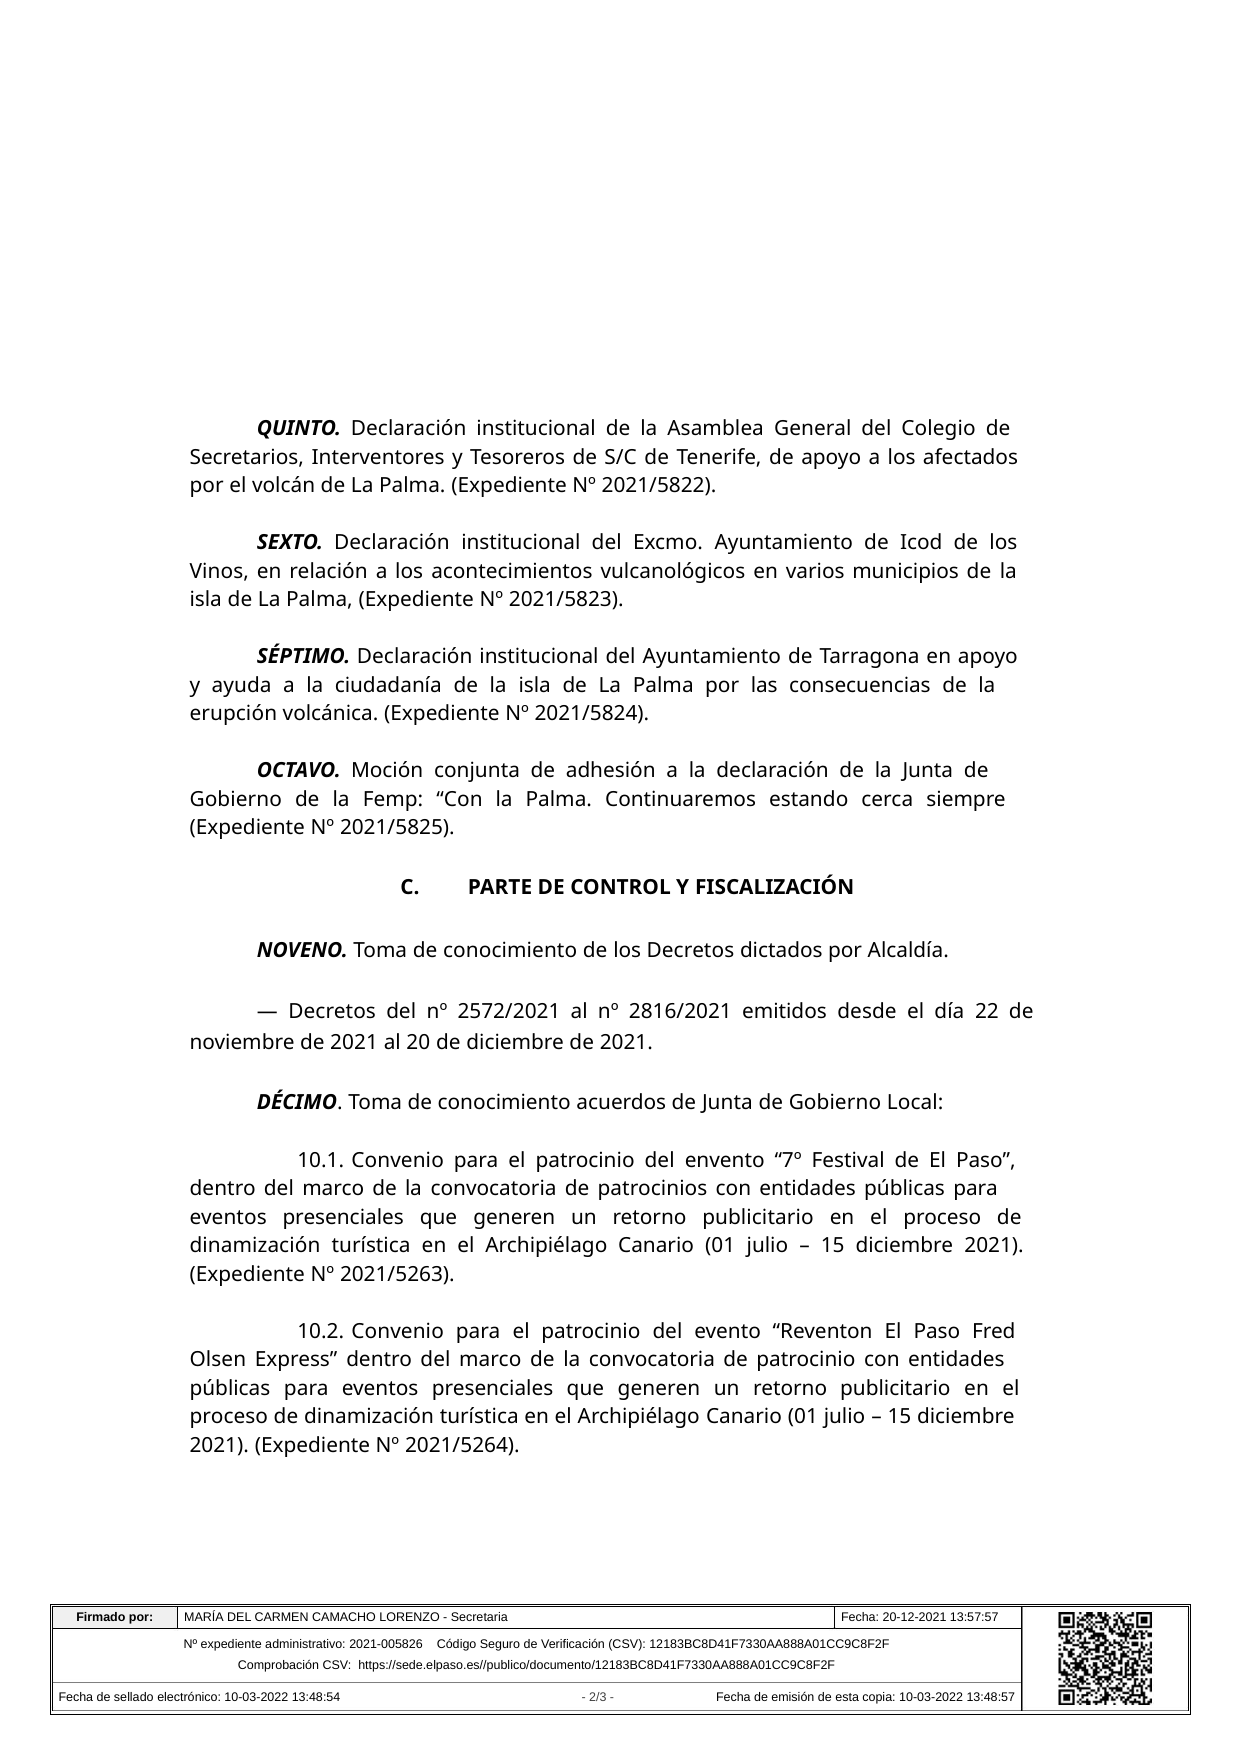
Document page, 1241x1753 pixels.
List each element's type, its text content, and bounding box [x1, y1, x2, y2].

text Nº expediente administrativo: 2021-005826 Código Seguro de Verificación (CSV): 12183BC8D41F7330AA888A01CC9C8F2F [183, 1638, 915, 1652]
text NOVENO. Toma de conocimiento de los Decretos dictados por Alcaldía. [257, 937, 1076, 963]
text proceso de dinamización turística en el Archipiélago Canario (01 julio – 15 diciembre [189, 1404, 1076, 1429]
text [865, 874, 1076, 900]
text OCTAVO. Moción conjunta de adhesión a la declaración de la Junta de [257, 757, 1076, 783]
text MARÍA DEL CARMEN CAMACHO LORENZO - Secretaria [184, 1610, 533, 1624]
text — [257, 999, 302, 1024]
text Decretos del nº 2572/2021 al nº 2816/2021 emitidos desde el día 22 de [302, 999, 1076, 1024]
text C. [400, 874, 468, 900]
text isla de La Palma, (Expediente Nº 2021/5823). [189, 587, 1077, 612]
text dinamización turística en el Archipiélago Canario (01 julio – 15 diciembre 2021). [189, 1233, 1076, 1258]
text eventos presenciales que generen un retorno publicitario en el proceso de [189, 1204, 1076, 1229]
text PARTE DE CONTROL Y FISCALIZACIÓN [468, 874, 865, 900]
text SEXTO. Declaración institucional del Excmo. Ayuntamiento de Icod de los [257, 529, 1077, 555]
text y ayuda a la ciudadanía de la isla de La Palma por las consecuencias de la [189, 672, 1076, 697]
text erupción volcánica. (Expediente Nº 2021/5824). [189, 701, 1076, 726]
text - 2/3 - [581, 1691, 633, 1705]
text Fecha: 20-12-2021 13:57:57 [841, 1610, 1022, 1624]
text (Expediente Nº 2021/5825). [189, 815, 1076, 840]
text Comprobación CSV: https://sede.elpaso.es//publico/documento/12183BC8D41F7330AA888A01CC9C8F2F [238, 1658, 915, 1672]
text QUINTO. Declaración institucional de la Asamblea General del Colegio de [257, 415, 1076, 441]
text Fecha de emisión de esta copia: 10-03-2022 13:48:57 [716, 1690, 1040, 1704]
text Secretarios, Interventores y Tesoreros de S/C de Tenerife, de apoyo a los afectados [189, 444, 1076, 469]
text Gobierno de la Femp: “Con la Palma. Continuaremos estando cerca siempre [189, 786, 1076, 811]
text Vinos, en relación a los acontecimientos vulcanológicos en varios municipios de la [189, 558, 1077, 583]
text Fecha de sellado electrónico: 10-03-2022 13:48:54 [58, 1690, 365, 1704]
text dentro del marco de la convocatoria de patrocinios con entidades públicas para [189, 1176, 1076, 1201]
text públicas para eventos presenciales que generen un retorno publicitario en el [189, 1375, 1076, 1400]
text Olsen Express” dentro del marco de la convocatoria de patrocinio con entidades [189, 1347, 1076, 1372]
text SÉPTIMO. Declaración institucional del Ayuntamiento de Tarragona en apoyo [257, 643, 1076, 669]
text noviembre de 2021 al 20 de diciembre de 2021. [189, 1029, 698, 1054]
picture [51, 1605, 1190, 1714]
text DÉCIMO. Toma de conocimiento acuerdos de Junta de Gobierno Local: [257, 1089, 1017, 1115]
text 2021). (Expediente Nº 2021/5264). [189, 1432, 552, 1457]
text 10.2. Convenio para el patrocinio del evento “Reventon El Paso Fred [297, 1318, 1076, 1343]
text 10.1. Convenio para el patrocinio del envento “7º Festival de El Paso”, [297, 1147, 1076, 1172]
text Firmado por: [76, 1610, 172, 1624]
text por el volcán de La Palma. (Expediente Nº 2021/5822). [189, 473, 1076, 498]
text (Expediente Nº 2021/5263). [189, 1261, 1076, 1286]
